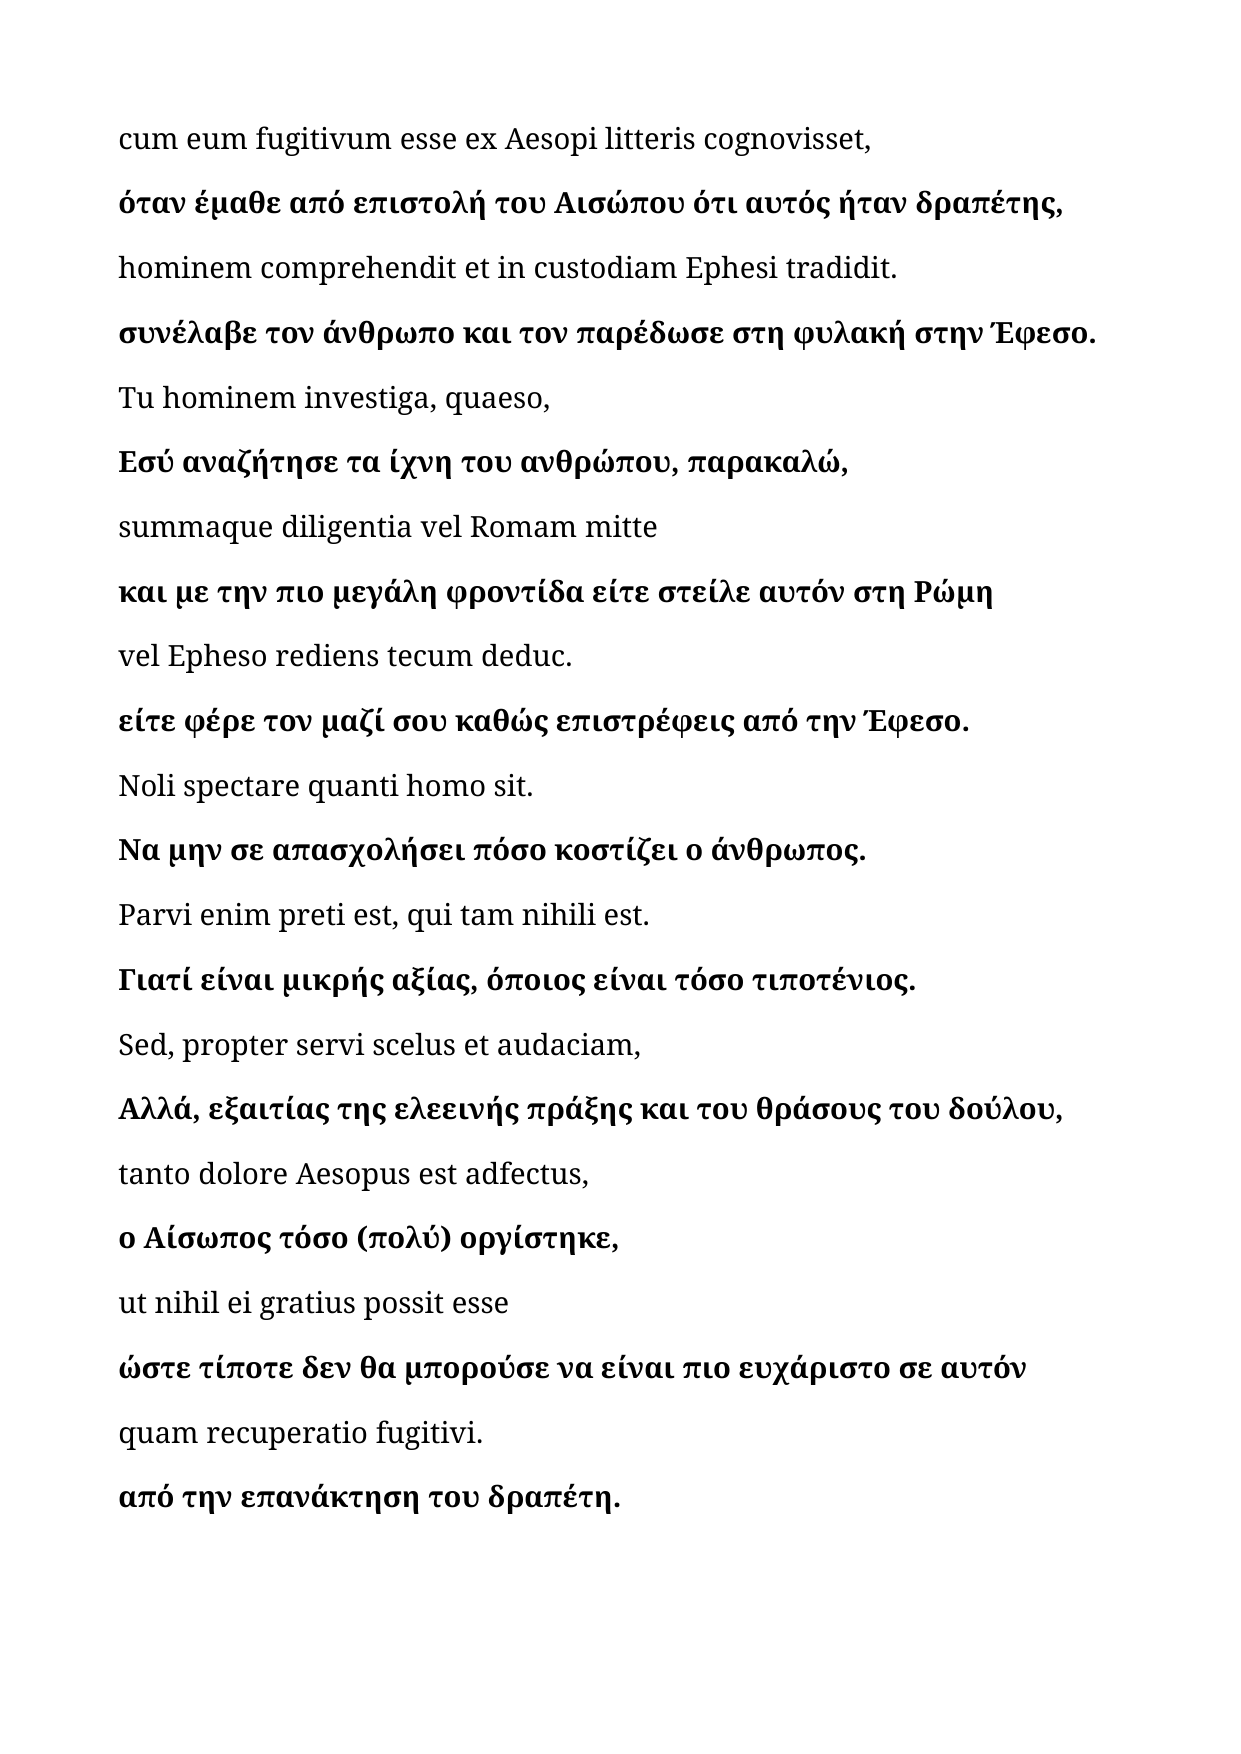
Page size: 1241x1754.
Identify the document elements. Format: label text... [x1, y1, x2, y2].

text summaque diligentia vel Romam mitte [118, 506, 1122, 546]
text ο Αίσωπος τόσο (πολύ) οργίστηκε, [118, 1218, 1122, 1257]
text Εσύ αναζήτησε τα ίχνη του ανθρώπου, παρακαλώ, [118, 442, 1122, 481]
text ώστε τίποτε δεν θα μπορούσε να είναι πιο ευχάριστο σε αυτόν [118, 1347, 1122, 1387]
text Να μην σε απασχολήσει πόσο κοστίζει ο άνθρωπος. [118, 830, 1122, 869]
text ut nihil ei gratius possit esse [118, 1282, 1122, 1322]
text Parvi enim preti est, qui tam nihili est. [118, 894, 1122, 934]
text quam recuperatio fugitivi. [118, 1412, 1122, 1452]
text Sed, propter servi scelus et audaciam, [118, 1024, 1122, 1063]
text Noli spectare quanti homo sit. [118, 765, 1122, 805]
text vel Epheso rediens tecum deduc. [118, 636, 1122, 675]
text από την επανάκτηση του δραπέτη. [118, 1477, 1122, 1516]
text Αλλά, εξαιτίας της ελεεινής πράξης και του θράσους του δούλου, [118, 1088, 1156, 1128]
text και με την πιο μεγάλη φροντίδα είτε στείλε αυτόν στη Ρώμη [118, 571, 1122, 611]
text tanto dolore Aesopus est adfectus, [118, 1153, 1122, 1193]
text είτε φέρε τον μαζί σου καθώς επιστρέφεις από την Έφεσο. [118, 700, 1122, 740]
text Tu hominem investiga, quaeso, [118, 377, 1122, 417]
text όταν έμαθε από επιστολή του Αισώπου ότι αυτός ήταν δραπέτης, [118, 183, 1174, 222]
text hominem comprehendit et in custodiam Ephesi tradidit. [118, 247, 1122, 287]
text συνέλαβε τον άνθρωπο και τον παρέδωσε στη φυλακή στην Έφεσο. [118, 312, 1202, 352]
text cum eum fugitivum esse ex Aesopi litteris cognovisset, [118, 118, 1122, 158]
text Γιατί είναι μικρής αξίας, όποιος είναι τόσο τιποτένιος. [118, 959, 1122, 999]
